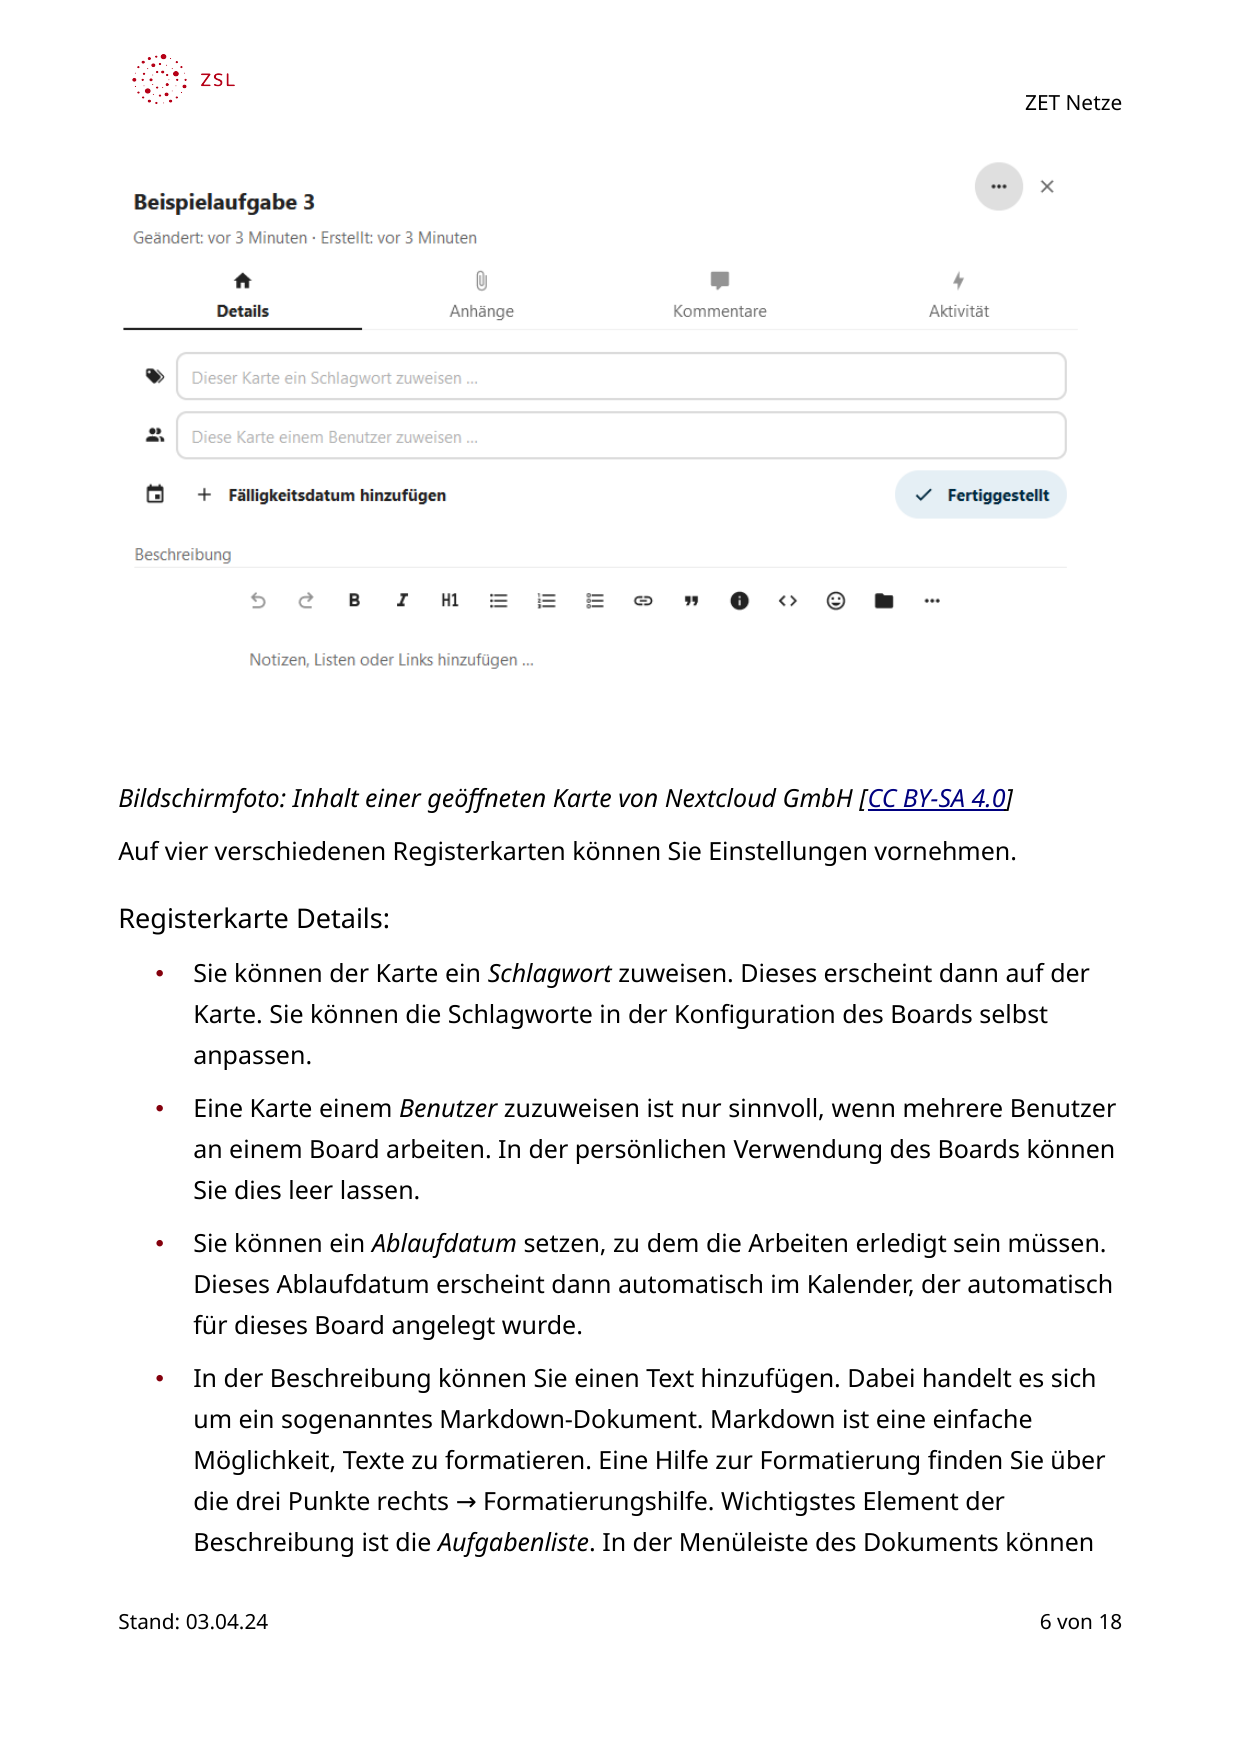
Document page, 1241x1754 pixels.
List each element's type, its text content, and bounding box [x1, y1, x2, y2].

subtitle Registerkarte Details: [118, 899, 1122, 936]
text Bildschirmfoto: Inhalt einer geöffneten Karte von Nextcloud GmbH [CC BY-SA 4.0] [118, 774, 1078, 814]
text Auf vier verschiedenen Registerkarten können Sie Einstellungen vornehmen. [118, 834, 1122, 868]
picture [118, 42, 248, 117]
list Sie können der Karte ein Schlagwort zuweisen. Dieses erscheint dann auf der Karte. Sie können die Schlagworte in der Konfiguration des Boards selbst anpassen. [155, 956, 1122, 1072]
list In der Beschreibung können Sie einen Text hinzufügen. Dabei handelt es sich um ein sogenanntes Markdown-Dokument. Markdown ist eine einfache Möglichkeit, Texte zu formatieren. Eine Hilfe zur Formatierung finden Sie über die drei Punkte rechts → Formatierungshilfe. Wichtigstes Element der Beschreibung ist die Aufgabenliste. In der Menüleiste des Dokuments können [155, 1361, 1122, 1558]
list Eine Karte einem Benutzer zuzuweisen ist nur sinnvoll, wenn mehrere Benutzer an einem Board arbeiten. In der persönlichen Verwendung des Boards können Sie dies leer lassen. [155, 1091, 1122, 1207]
picture [118, 158, 1079, 774]
list Sie können ein Ablaufdatum setzen, zu dem die Arbeiten erledigt sein müssen. Dieses Ablaufdatum erscheint dann automatisch im Kalender, der automatisch für dieses Board angelegt wurde. [155, 1226, 1122, 1342]
